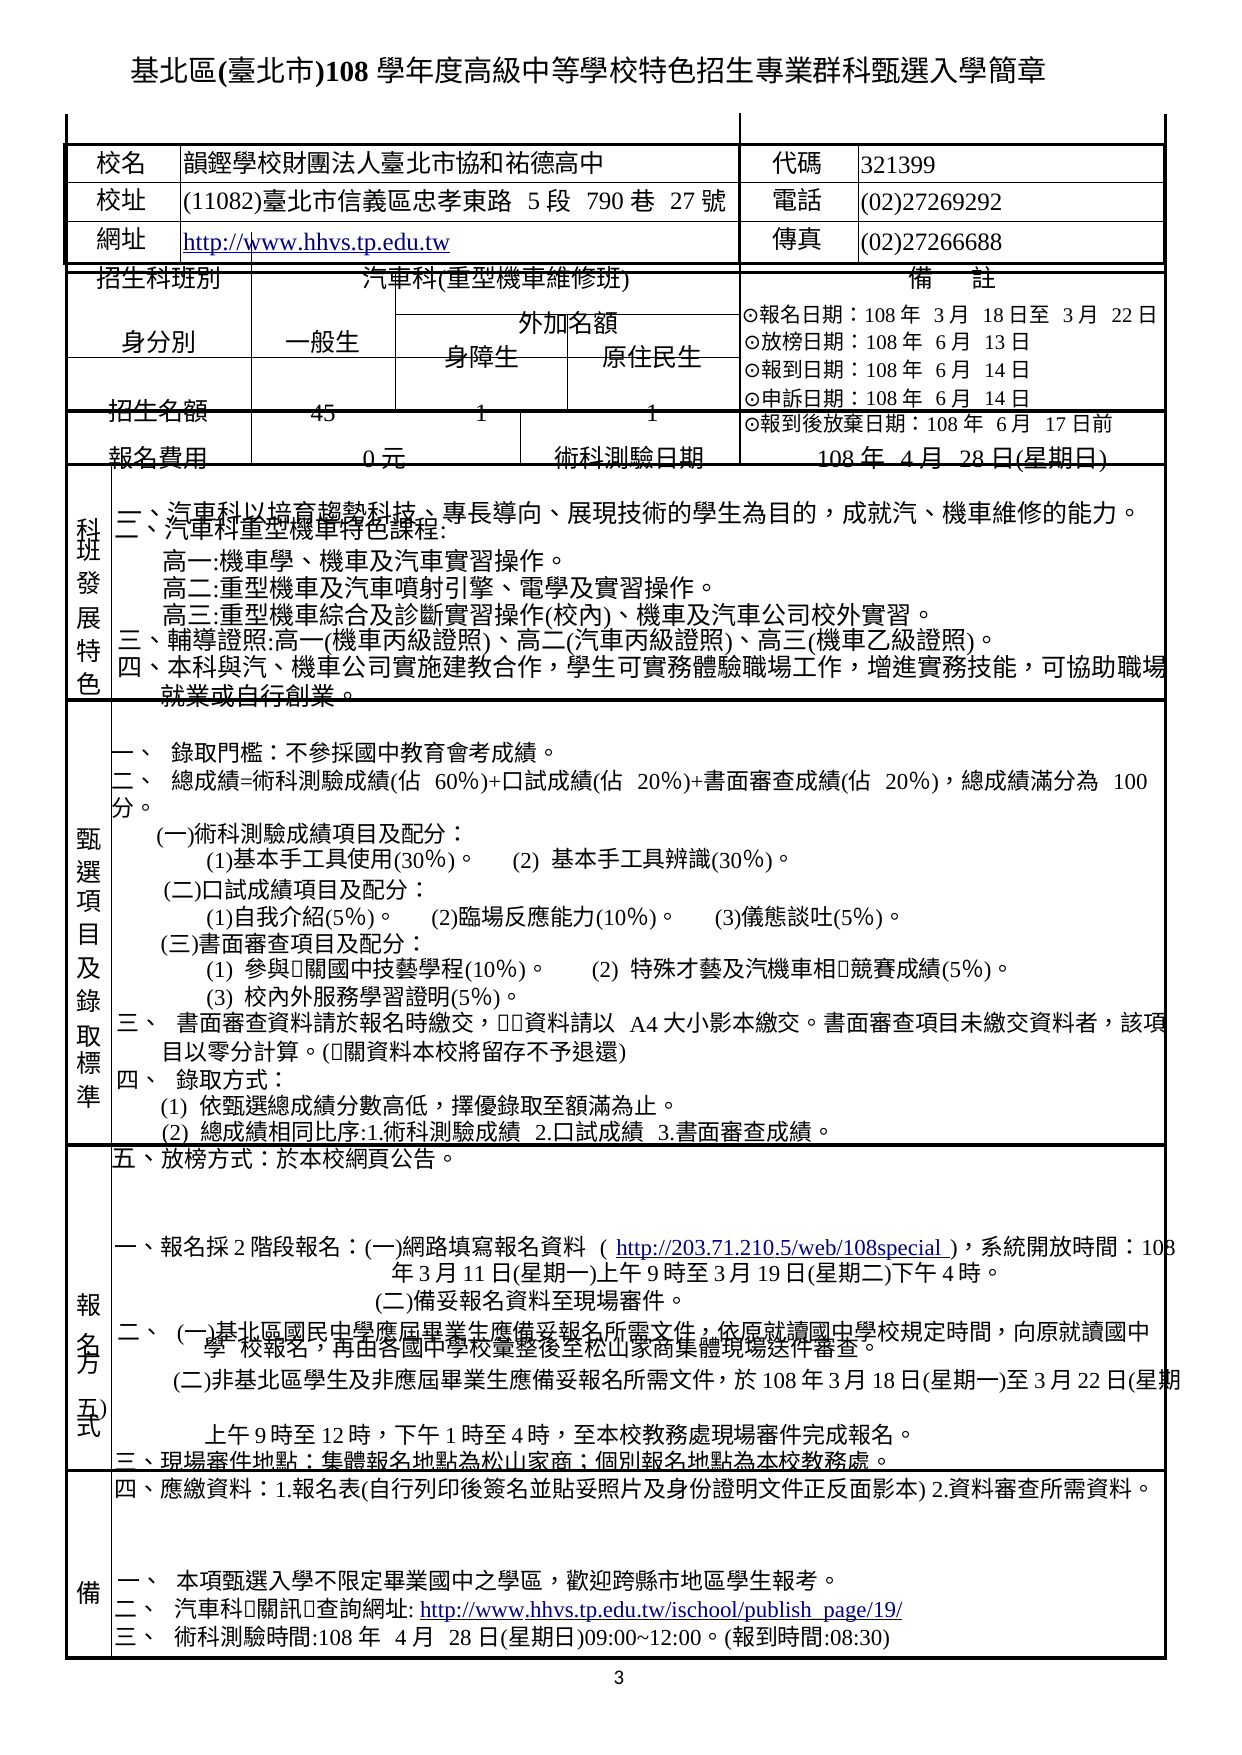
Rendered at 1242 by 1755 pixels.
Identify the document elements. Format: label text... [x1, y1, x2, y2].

text 特 三、輔導證照:高一(機車丙級證照)、高二(汽車丙級證照)、高三(機車乙級證照)。 [76, 631, 111, 661]
text 招生科班別 汽車科(重型機車維修班) 備 註 [96, 274, 251, 293]
text 年3月11日(星期一)上午9時至3月19日(星期二)下午4時。 [391, 1260, 1164, 1287]
text 方 (二)非基北區學生及非應屆畢業生應備妥報名所需文件，於108年3月18日(星期一)至3月22日(星期五) [112, 1364, 1164, 1419]
text 目以零分計算。(相關資料本校將留存不予退還) [162, 1041, 239, 1060]
text 一、 錄取門檻：不參採國中教育會考成績。 [112, 737, 1164, 766]
text 身障生 原住民生 [568, 339, 712, 357]
text 外加名額 ⊙報名日期：108 年 3 月 18 日至 3 月 22 日 [581, 315, 739, 331]
text 高三:重型機車綜合及診斷實習操作(校內)、機車及汽車公司校外實習。 [112, 603, 1164, 631]
text 錄 [76, 983, 111, 1014]
text 班 [76, 546, 111, 575]
text 一、報名採2階段報名：(一)網路填寫報名資料 ( http://203.71.210.5/web/108special )，系統開放時間：108 [114, 1230, 1164, 1260]
table_header 代碼 [741, 146, 858, 182]
text 一、汽車科以培育趨勢科技、專長導向、展現技術的學生為目的，成就汽、機車維修的能力。 二、汽車科重型機車特色課程: [112, 502, 1149, 546]
text 準 [76, 1090, 111, 1119]
text [1167, 983, 1183, 1014]
text (3) 校內外服務學習證明(5％)。 [112, 983, 1164, 1014]
text 二、 汽車科相關訊息查詢網址: http://www.hhvs.tp.edu.tw/ischool/publish_page/19/ [114, 1602, 1164, 1623]
text 一般生 [252, 331, 369, 357]
text 取 [76, 1014, 111, 1041]
table_header 321399 [859, 146, 1163, 182]
text 外加名額 ⊙報名日期：108 年 3 月 18 日至 3 月 22 日 [518, 294, 739, 314]
text (二)備妥報名資料至現場審件。 [112, 1287, 1164, 1318]
text [1167, 1146, 1183, 1173]
text [1167, 927, 1183, 956]
text [112, 466, 1164, 474]
text 身障生 原住民生 [444, 339, 567, 357]
text 色 四、本科與汽、機車公司實施建教合作，學生可實務體驗職場工作，增進實務技能，可協助職場 [76, 661, 111, 691]
text 身障生 原住民生 [568, 358, 712, 374]
text 五、放榜方式：於本校網頁公告。 [112, 1147, 1164, 1173]
text 式 [76, 1419, 111, 1448]
text 招生名額 45 1 1 [252, 400, 395, 409]
text 高二:重型機車及汽車噴射引擎、電學及實習操作。 [112, 575, 1164, 603]
text 上午9時至12時，下午1時至4時，至本校教務處現場審件完成報名。 [112, 1419, 1164, 1448]
text 招生科班別 汽車科(重型機車維修班) 備 註 [396, 274, 739, 293]
text 及 [76, 956, 111, 983]
text 項 [76, 897, 111, 927]
text 目 [76, 927, 111, 956]
text 色 四、本科與汽、機車公司實施建教合作，學生可實務體驗職場工作，增進實務技能，可協助職場 [112, 661, 1164, 691]
text (1)基本手工具使用(30％)。 (2) 基本手工具辨識(30％)。 [112, 852, 1164, 882]
text (二)口試成績項目及配分： [221, 882, 241, 897]
table_cell 網址 [68, 222, 180, 262]
text (2) 總成績相同比序:1.術科測驗成績 2.口試成績 3.書面審查成績。 [162, 1119, 1164, 1143]
text ⊙申訴日期：108 年 6 月 14 日 [743, 382, 1164, 400]
table_header 校名 [68, 146, 180, 182]
text 招生名額 45 1 1 [521, 413, 668, 427]
text 三、現場審件地點：集體報名地點為松山家商；個別報名地點為本校教務處。 [114, 1448, 1164, 1469]
text 術科測驗日期 [521, 440, 739, 463]
text 科 [76, 502, 111, 546]
text 展 [76, 603, 111, 631]
text 四、 錄取方式： [112, 1060, 1164, 1090]
table_cell (02)27266688 [859, 222, 1163, 262]
text 一、 本項甄選入學不限定畢業國中之學區，歡迎跨縣市地區學生報考。 [112, 1567, 1164, 1602]
text 0 元 [252, 440, 520, 463]
text 外加名額 ⊙報名日期：108 年 3 月 18 日至 3 月 22 日 [741, 294, 1164, 331]
text 特 三、輔導證照:高一(機車丙級證照)、高二(汽車丙級證照)、高三(機車乙級證照)。 [112, 631, 1164, 661]
text (1) 依甄選總成績分數高低，擇優錄取至額滿為止。 [112, 1090, 1164, 1119]
text 招生科班別 汽車科(重型機車維修班) 備 註 [96, 265, 251, 271]
text (二)口試成績項目及配分： [402, 882, 436, 897]
table_cell (02)27269292 [859, 183, 1163, 221]
text (二)口試成績項目及配分： [158, 882, 204, 897]
text 身障生 原住民生 [444, 358, 567, 374]
text 招生科班別 汽車科(重型機車維修班) 備 註 [741, 274, 1164, 293]
text [1167, 355, 1183, 382]
table_cell http://www.hhvs.tp.edu.tw [181, 222, 738, 262]
text ⊙報到日期：108 年 6 月 14 日 [743, 355, 1164, 382]
text 招生科班別 汽車科(重型機車維修班) 備 註 [252, 265, 739, 271]
text 選 [76, 852, 111, 882]
text 方 (二)非基北區學生及非應屆畢業生應備妥報名所需文件，於108年3月18日(星期一)至3月22日(星期五) [76, 1364, 111, 1419]
text 招生科班別 汽車科(重型機車維修班) 備 註 [741, 265, 1164, 271]
text 四、應繳資料：1.報名表(自行列印後簽名並貼妥照片及身份證明文件正反面影本) 2.資料審查所需資料。 [114, 1474, 1164, 1502]
text 招生科班別 汽車科(重型機車維修班) 備 註 [252, 274, 395, 293]
text (三)書面審查項目及配分： [112, 927, 1164, 956]
text [323, 691, 1164, 698]
text 招生名額 45 1 1 [252, 413, 520, 427]
table_cell (11082)臺北市信義區忠孝東路 5 段 790 巷 27 號 [181, 183, 738, 221]
text 標 [76, 1060, 111, 1090]
text 108 年 4 月 28 日(星期日) [741, 440, 1164, 463]
text 報名費用 [109, 440, 251, 463]
text 三、 書面審查資料請於報名時繳交，相關資料請以 A4 大小影本繳交。書面審查項目未繳交資料者，該項 [112, 1014, 1164, 1041]
text 發 [76, 575, 111, 603]
text (二)口試成績項目及配分： [242, 882, 260, 897]
text ⊙放榜日期：108 年 6 月 13 日 [743, 331, 1164, 355]
text 身分別 [121, 331, 251, 357]
text [267, 691, 301, 698]
text (1)自我介紹(5％)。 (2)臨場反應能力(10％)。 (3)儀態談吐(5％)。 [112, 897, 1164, 927]
text 招生名額 45 1 1 [568, 400, 668, 409]
text [1167, 1060, 1183, 1090]
text (1) 參與相關國中技藝學程(10％)。 (2) 特殊才藝及汽機車相關競賽成績(5％)。 [112, 956, 1164, 983]
text 招生科班別 汽車科(重型機車維修班) 備 註 [1167, 265, 1183, 293]
text (一)術科測驗成績項目及配分： [112, 821, 1164, 852]
text 目以零分計算。(相關資料本校將留存不予退還) [292, 1041, 381, 1060]
table_cell 傳真 [741, 222, 858, 262]
text 二、 總成績=術科測驗成績(佔 60％)+口試成績(佔 20％)+書面審查成績(佔 20％)，總成績滿分為 100 分。 [112, 766, 1164, 821]
text 甄 [76, 821, 111, 852]
text 高一:機車學、機車及汽車實習操作。 [112, 546, 1164, 575]
text [743, 403, 1164, 409]
table_cell 電話 [741, 183, 858, 221]
text [1167, 691, 1183, 711]
text 報 [76, 1287, 111, 1318]
text [1167, 821, 1183, 852]
text 三、 術科測驗時間:108 年 4 月 28 日(星期日)09:00~12:00。(報到時間:08:30) [114, 1623, 1164, 1650]
text [198, 691, 225, 698]
text 招生名額 45 1 1 [169, 400, 200, 409]
text 目以零分計算。(相關資料本校將留存不予退還) [469, 1041, 512, 1060]
text 目以零分計算。(相關資料本校將留存不予退還) [509, 1041, 1164, 1060]
text 招生名額 45 1 1 [109, 413, 251, 427]
text (二)口試成績項目及配分： [261, 882, 305, 897]
text [160, 702, 1164, 711]
text [1167, 546, 1183, 575]
text [1167, 737, 1183, 766]
text ⊙報到後放棄日期：108 年 6 月 17 日前 [743, 413, 1164, 435]
text 備 [76, 1567, 111, 1602]
text 招生名額 45 1 1 [202, 400, 251, 409]
text 名 [76, 1318, 111, 1364]
table_cell 校址 [68, 183, 180, 221]
text [1167, 403, 1183, 435]
table_header 韻鏗學校財團法人臺北市協和祐德高中 [181, 146, 738, 182]
text 招生名額 45 1 1 [396, 400, 567, 409]
text 二、 (一)基北區國民中學應屆畢業生應備妥報名所需文件，依原就讀國中學校規定時間，向原就讀國中學 校報名，再由各國中學校彙整後至松山家商集體現場送件審查。 [112, 1318, 1164, 1364]
text [1167, 1287, 1183, 1318]
